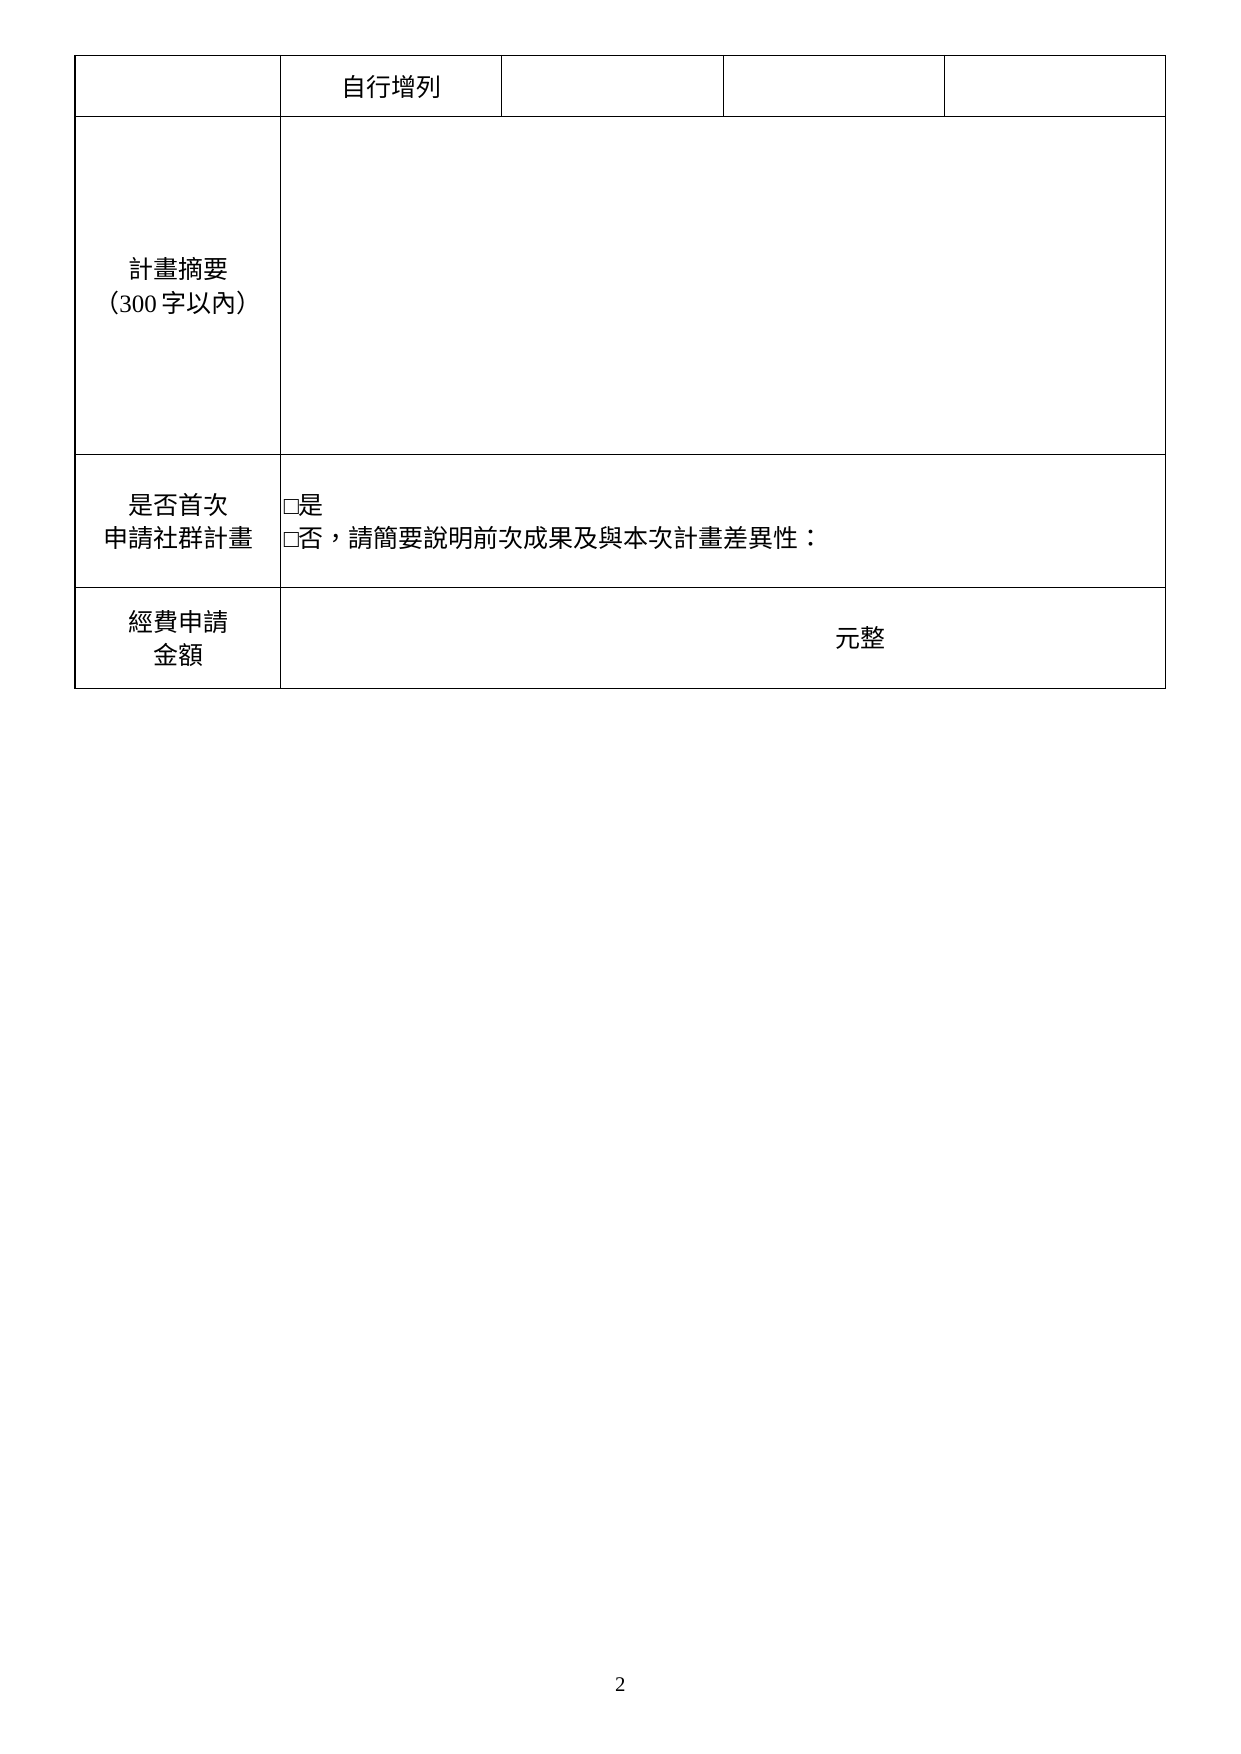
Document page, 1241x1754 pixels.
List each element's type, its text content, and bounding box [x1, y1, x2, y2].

table_cell [76, 56, 280, 116]
table_cell [724, 56, 944, 116]
table_cell [502, 56, 723, 116]
table_cell [945, 56, 1165, 116]
table_cell □是 □否，請簡要說明前次成果及與本次計畫差異性： [281, 455, 1165, 587]
table_cell [281, 117, 1165, 454]
table_cell 計畫摘要 （300字以內） [76, 117, 280, 454]
table_cell 經費申請 金額 [76, 588, 280, 688]
table_cell 自行增列 [281, 56, 501, 116]
table_cell 元整 [281, 588, 1165, 688]
table_cell 是否首次 申請社群計畫 [76, 455, 280, 587]
